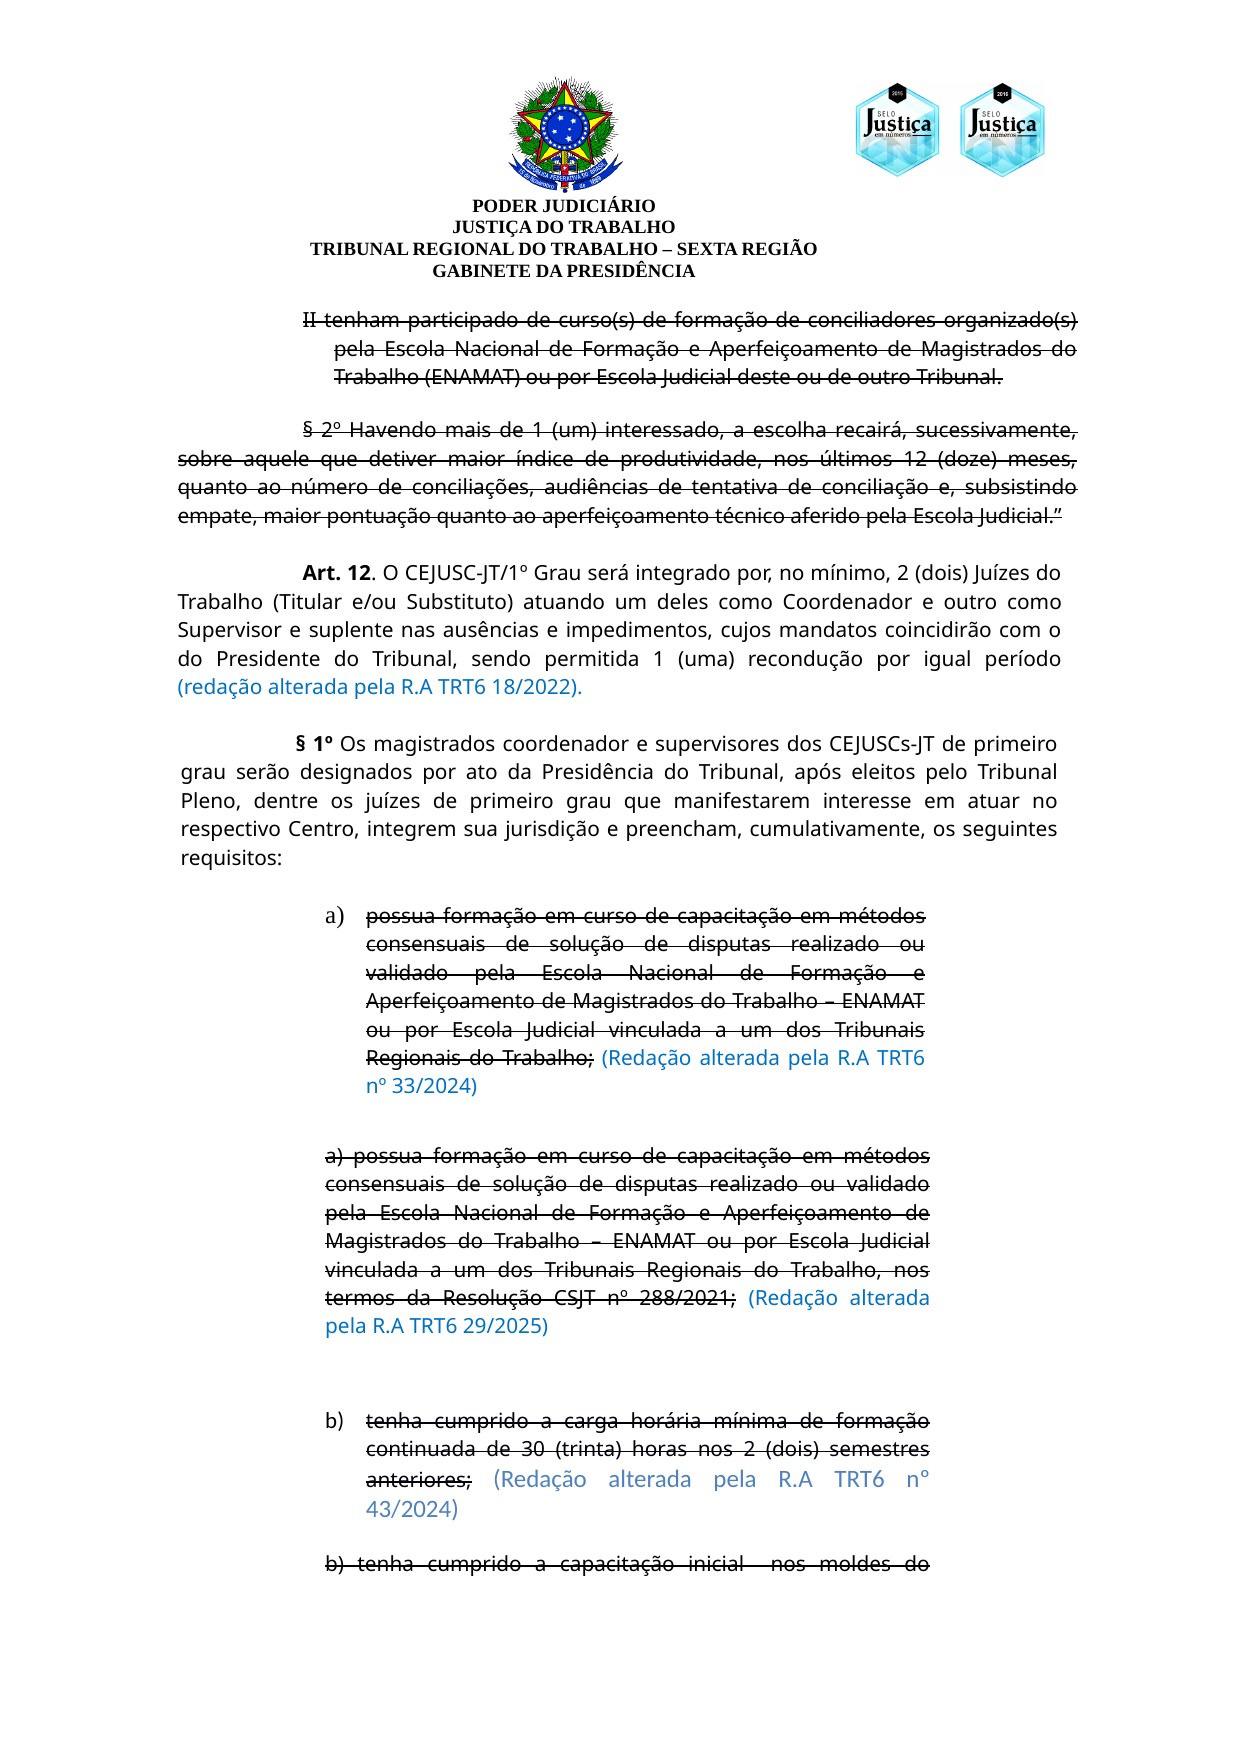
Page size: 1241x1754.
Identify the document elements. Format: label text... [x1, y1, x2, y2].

text Art. 12. O CEJUSC-JT/1º Grau será integrado por, no mínimo, 2 (dois) Juízes do Trabalho (Titular e/ou Substituto) atuando um deles como Coordenador e outro como Supervisor e suplente nas ausências e impedimentos, cujos mandatos coincidirão com o do Presidente do Tribunal, sendo permitida 1 (uma) recondução por igual período (redação alterada pela R.A TRT6 18/2022). [177, 558, 1063, 701]
text a) possua formação em curso de capacitação em métodos consensuais de solução de disputas realizado ou validado pela Escola Nacional de Formação e Aperfeiçoamento de Magistrados do Trabalho – ENAMAT ou por Escola Judicial vinculada a um dos Tribunais Regionais do Trabalho, nos termos da Resolução CSJT nº 288/2021; (Redação alterada pela R.A TRT6 29/2025) [325, 1244, 930, 1271]
text a) possua formação em curso de capacitação em métodos consensuais de solução de disputas realizado ou validado pela Escola Nacional de Formação e Aperfeiçoamento de Magistrados do Trabalho – ENAMAT ou por Escola Judicial vinculada a um dos Tribunais Regionais do Trabalho, nos termos da Resolução CSJT nº 288/2021; (Redação alterada pela R.A TRT6 29/2025) [325, 1141, 930, 1157]
text II tenham participado de curso(s) de formação de conciliadores organizado(s) pela Escola Nacional de Formação e Aperfeiçoamento de Magistrados do Trabalho (ENAMAT) ou por Escola Judicial deste ou de outro Tribunal. [302, 305, 1078, 321]
text a) possua formação em curso de capacitação em métodos consensuais de solução de disputas realizado ou validado pela Escola Nacional de Formação e Aperfeiçoamento de Magistrados do Trabalho – ENAMAT ou por Escola Judicial vinculada a um dos Tribunais Regionais do Trabalho, nos termos da Resolução CSJT nº 288/2021; (Redação alterada pela R.A TRT6 29/2025) [325, 1187, 930, 1214]
text a) possua formação em curso de capacitação em métodos consensuais de solução de disputas realizado ou validado pela Escola Nacional de Formação e Aperfeiçoamento de Magistrados do Trabalho – ENAMAT ou por Escola Judicial vinculada a um dos Tribunais Regionais do Trabalho, nos termos da Resolução CSJT nº 288/2021; (Redação alterada pela R.A TRT6 29/2025) [325, 1272, 930, 1340]
text II tenham participado de curso(s) de formação de conciliadores organizado(s) pela Escola Nacional de Formação e Aperfeiçoamento de Magistrados do Trabalho (ENAMAT) ou por Escola Judicial deste ou de outro Tribunal. [302, 322, 1078, 391]
list possua formação em curso de capacitação em métodos consensuais de solução de disputas realizado ou validado pela Escola Nacional de Formação e Aperfeiçoamento de Magistrados do Trabalho – ENAMAT ou por Escola Judicial vinculada a um dos Tribunais Regionais do Trabalho; (Redação alterada pela R.A TRT6 nº 33/2024) [325, 900, 925, 1100]
text § 1º Os magistrados coordenador e supervisores dos CEJUSCs-JT de primeiro grau serão designados por ato da Presidência do Tribunal, após eleitos pelo Tribunal Pleno, dentre os juízes de primeiro grau que manifestarem interesse em atuar no respectivo Centro, integrem sua jurisdição e preencham, cumulativamente, os seguintes requisitos: [180, 729, 1058, 871]
text a) possua formação em curso de capacitação em métodos consensuais de solução de disputas realizado ou validado pela Escola Nacional de Formação e Aperfeiçoamento de Magistrados do Trabalho – ENAMAT ou por Escola Judicial vinculada a um dos Tribunais Regionais do Trabalho, nos termos da Resolução CSJT nº 288/2021; (Redação alterada pela R.A TRT6 29/2025) [325, 1216, 930, 1243]
text a) possua formação em curso de capacitação em métodos consensuais de solução de disputas realizado ou validado pela Escola Nacional de Formação e Aperfeiçoamento de Magistrados do Trabalho – ENAMAT ou por Escola Judicial vinculada a um dos Tribunais Regionais do Trabalho, nos termos da Resolução CSJT nº 288/2021; (Redação alterada pela R.A TRT6 29/2025) [325, 1159, 930, 1186]
list tenha cumprido a carga horária mínima de formação continuada de 30 (trinta) horas nos 2 (dois) semestres anteriores; (Redação alterada pela R.A TRT6 nº 43/2024) [325, 1406, 930, 1524]
text § 2º Havendo mais de 1 (um) interessado, a escolha recairá, sucessivamente, sobre aquele que detiver maior índice de produtividade, nos últimos 12 (doze) meses, quanto ao número de conciliações, audiências de tentativa de conciliação e, subsistindo empate, maior pontuação quanto ao aperfeiçoamento técnico aferido pela Escola Judicial.” [177, 490, 1078, 529]
text § 2º Havendo mais de 1 (um) interessado, a escolha recairá, sucessivamente, sobre aquele que detiver maior índice de produtividade, nos últimos 12 (doze) meses, quanto ao número de conciliações, audiências de tentativa de conciliação e, subsistindo empate, maior pontuação quanto ao aperfeiçoamento técnico aferido pela Escola Judicial.” [177, 416, 1078, 489]
list b) tenha cumprido a capacitação inicial nos moldes do Capítulo IV desta Resolução, e continuada, com carga horária mínima de 30 (trinta) horas nos últimos 02 (dois) semestres anteriores, estabelecida na Resolução CSJT 288/2021; (Redação alterada pela R.A TRT6 29/2025) [325, 1567, 930, 1577]
list b) tenha cumprido a capacitação inicial nos moldes do Capítulo IV desta Resolução, e continuada, com carga horária mínima de 30 (trinta) horas nos últimos 02 (dois) semestres anteriores, estabelecida na Resolução CSJT 288/2021; (Redação alterada pela R.A TRT6 29/2025) [325, 1549, 930, 1565]
